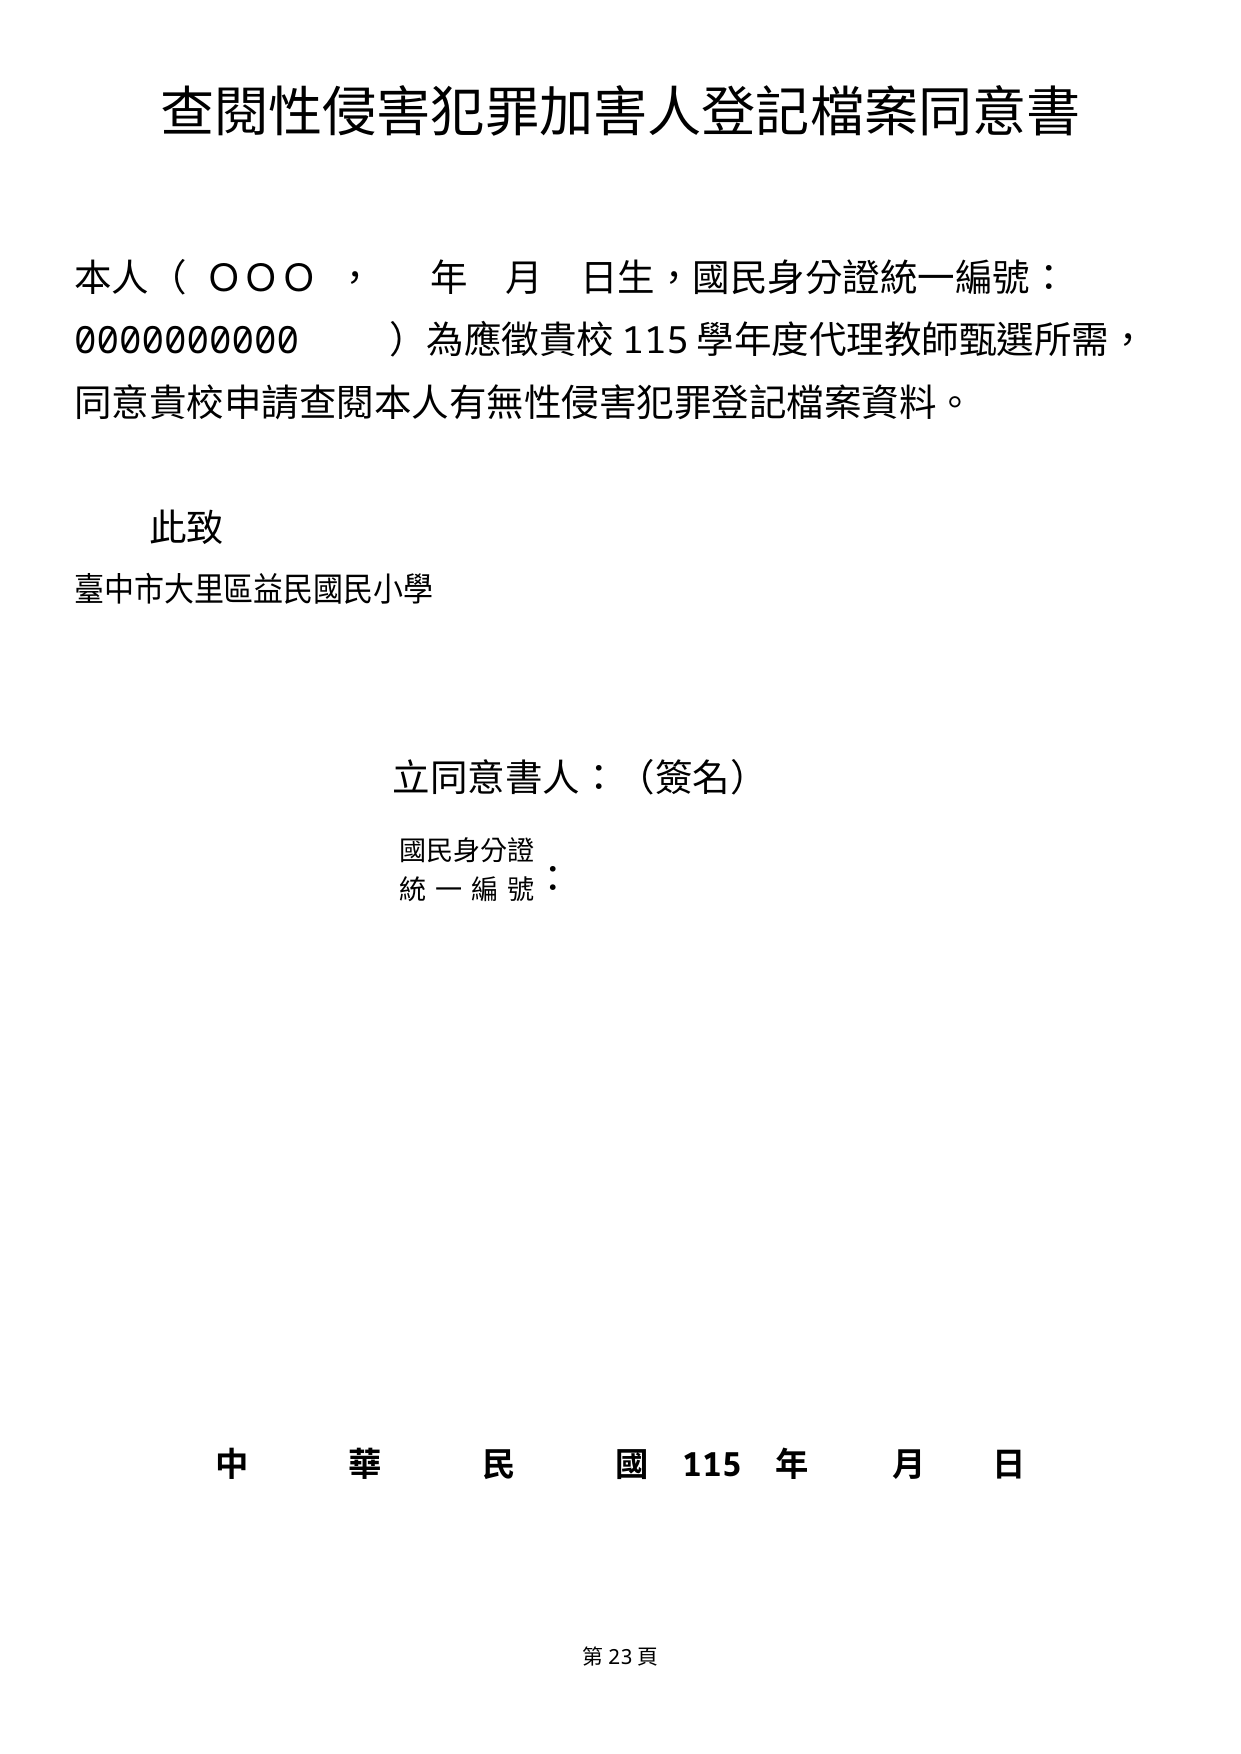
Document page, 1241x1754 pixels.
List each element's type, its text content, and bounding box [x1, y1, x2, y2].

text 臺中市大里區益民國民小學 [74, 545, 1166, 608]
text 此致 [74, 483, 1166, 545]
text 本人（ ＯＯＯ ， 年 月 日生，國民身分證統一編號：0000000000 ）為應徵貴校115學年度代理教師甄選所需，同意貴校申請查閱本人有無性侵害犯罪登記檔案資料。 [74, 233, 1166, 420]
text 中 華 民 國 115 年 月 日 [74, 1420, 1166, 1483]
text 查閱性侵害犯罪加害人登記檔案同意書 [74, 68, 1166, 147]
text 國民身分證統一編號： [74, 795, 1166, 920]
text 立同意書人：（簽名） [74, 733, 1166, 795]
